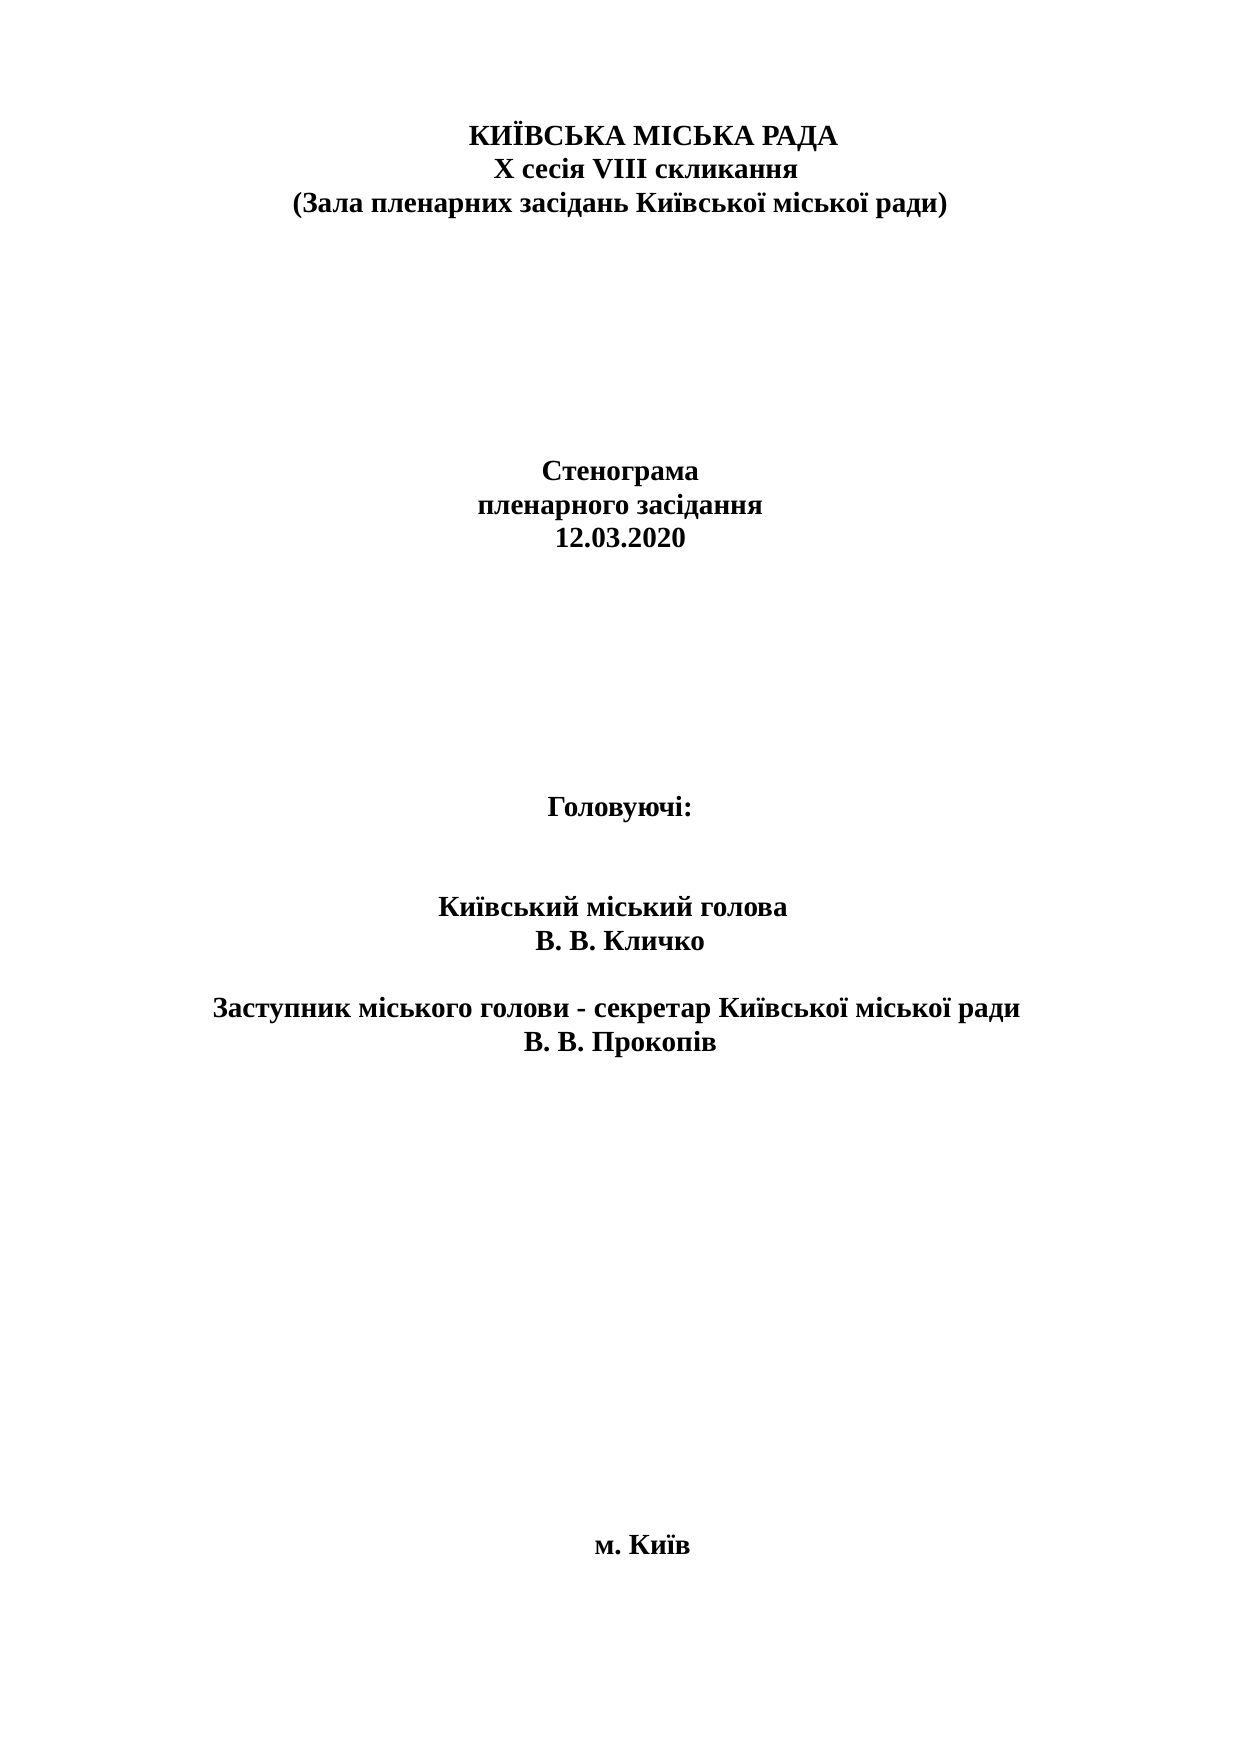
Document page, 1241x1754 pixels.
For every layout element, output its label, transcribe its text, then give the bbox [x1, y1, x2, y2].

text В. В. Прокопів [118, 1024, 1122, 1057]
text В. В. Кличко [118, 923, 1122, 957]
text Київський міський голова [118, 889, 1122, 923]
text Заступник міського голови - секретар Київської міської ради [118, 990, 1122, 1024]
text X сесія VІIІ скликання [118, 152, 1122, 185]
text Стенограма [118, 453, 1122, 487]
text пленарного засідання [118, 487, 1122, 521]
text 12.03.2020 [118, 521, 1122, 554]
text м. Київ [118, 1527, 1122, 1560]
text КИЇВСЬКА МІСЬКА РАДА [118, 118, 1122, 152]
text Головуючі: [118, 789, 1122, 822]
text (Зала пленарних засідань Київської міської ради) [118, 185, 1122, 219]
